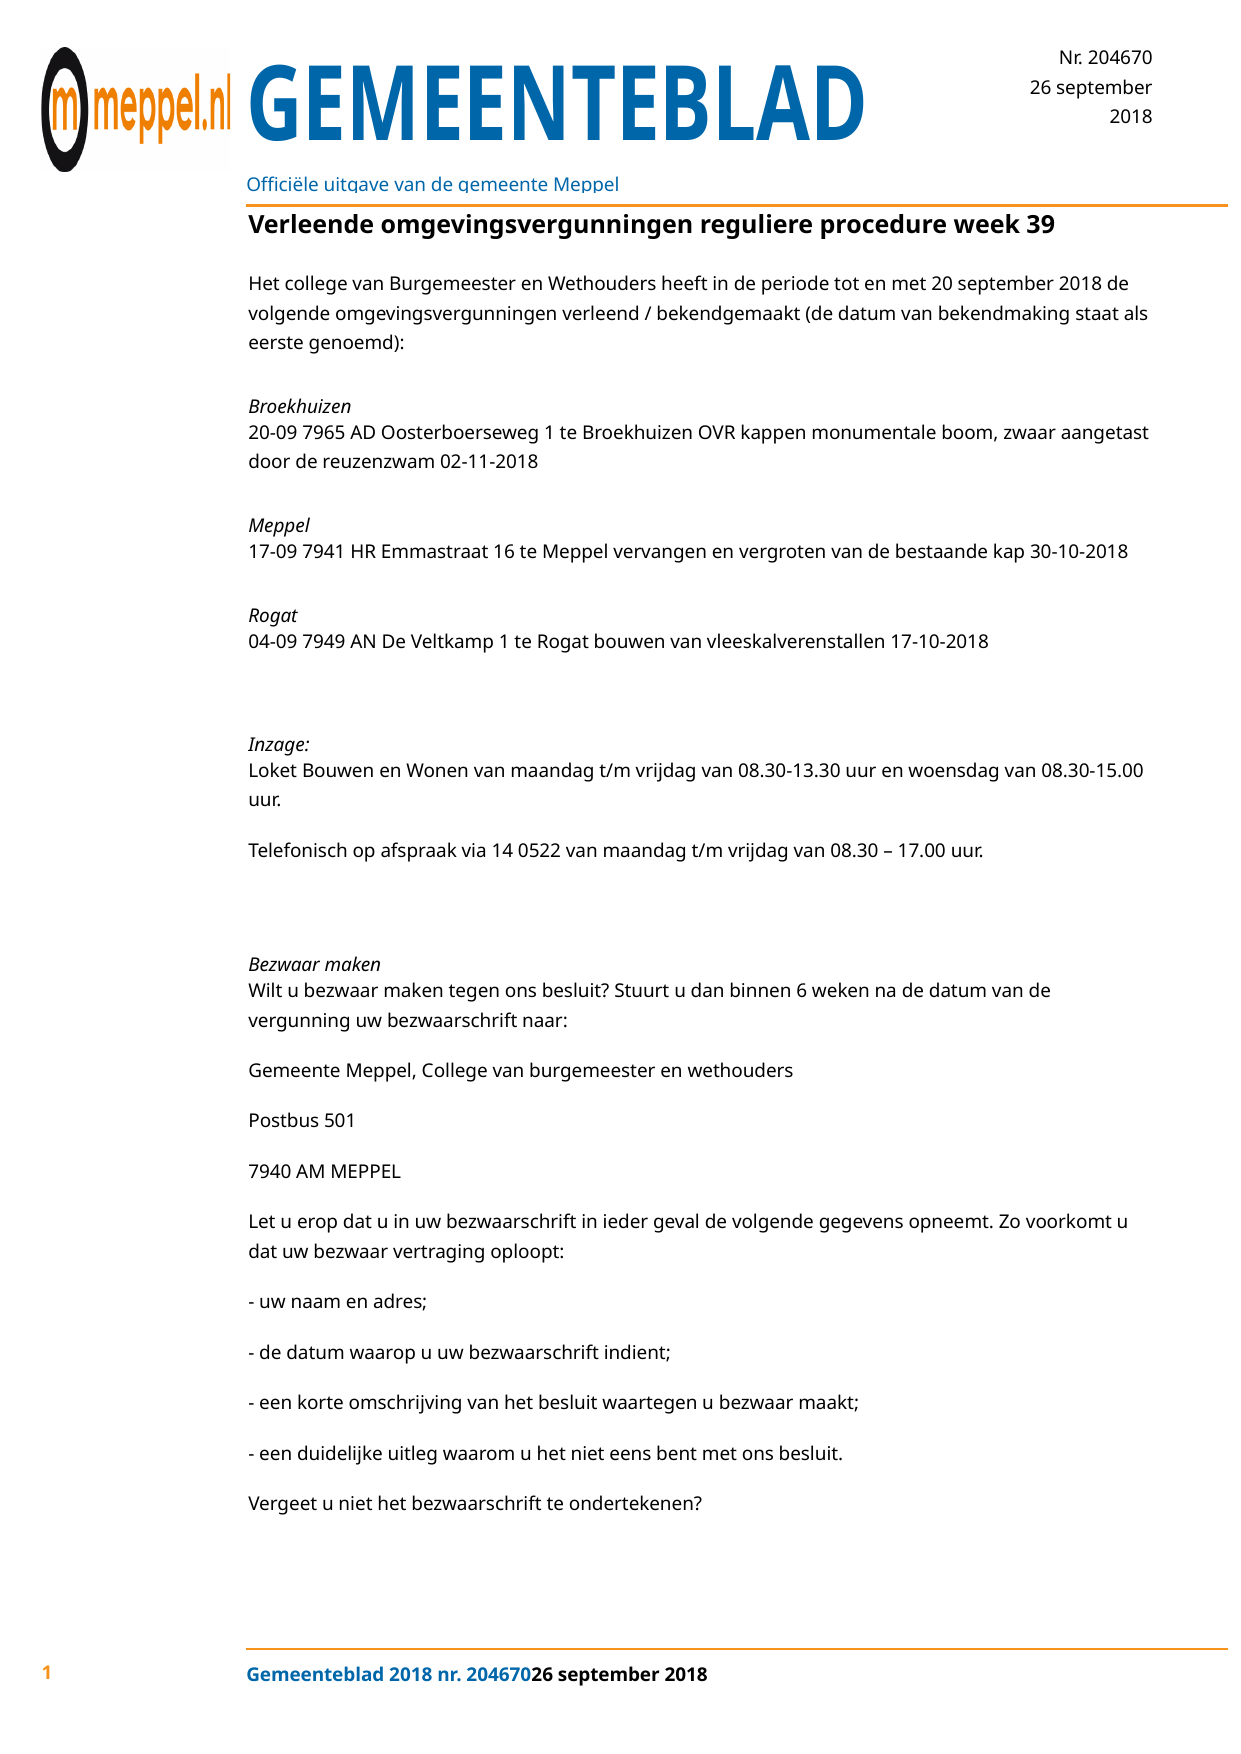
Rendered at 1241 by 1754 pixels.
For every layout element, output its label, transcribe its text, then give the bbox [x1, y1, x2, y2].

text 17-09 7941 HR Emmastraat 16 te Meppel vervangen en vergroten van de bestaande kap 30-10-2018 [248, 538, 1152, 564]
text Wilt u bezwaar maken tegen ons besluit? Stuurt u dan binnen 6 weken na de datum van de vergunning uw bezwaarschrift naar: [248, 977, 1152, 1032]
text Let u erop dat u in uw bezwaarschrift in ieder geval de volgende gegevens opneemt. Zo voorkomt u dat uw bezwaar vertraging oploopt: [248, 1208, 1152, 1264]
text 20-09 7965 AD Oosterboerseweg 1 te Broekhuizen OVR kappen monumentale boom, zwaar aangetast door de reuzenzwam 02-11-2018 [248, 419, 1152, 474]
text Meppel [248, 513, 1152, 538]
text Loket Bouwen en Wonen van maandag t/m vrijdag van 08.30-13.30 uur en woensdag van 08.30-15.00 uur. [248, 757, 1152, 812]
text 7940 AM MEPPEL [248, 1158, 1152, 1184]
text - een korte omschrijving van het besluit waartegen u bezwaar maakt; [248, 1389, 1152, 1415]
text Postbus 501 [248, 1108, 1152, 1133]
text Inzage: [248, 731, 1152, 757]
text Vergeet u niet het bezwaarschrift te ondertekenen? [248, 1490, 1152, 1516]
text Gemeente Meppel, College van burgemeester en wethouders [248, 1057, 1152, 1083]
text Telefonisch op afspraak via 14 0522 van maandag t/m vrijdag van 08.30 – 17.00 uur. [248, 837, 1152, 863]
text - uw naam en adres; [248, 1288, 1152, 1314]
text Broekhuizen [248, 393, 1152, 419]
text Verleende omgevingsvergunningen reguliere procedure week 39 [248, 207, 1152, 241]
picture [41, 47, 231, 172]
text - de datum waarop u uw bezwaarschrift indient; [248, 1339, 1152, 1364]
text Rogat [248, 602, 1152, 628]
text - een duidelijke uitleg waarom u het niet eens bent met ons besluit. [248, 1440, 1152, 1465]
text 04-09 7949 AN De Veltkamp 1 te Rogat bouwen van vleeskalverenstallen 17-10-2018 [248, 628, 1152, 654]
text Bezwaar maken [248, 951, 1152, 977]
text Het college van Burgemeester en Wethouders heeft in de periode tot en met 20 september 2018 de volgende omgevingsvergunningen verleend / bekendgemaakt (de datum van bekendmaking staat als eerste genoemd): [248, 270, 1152, 355]
